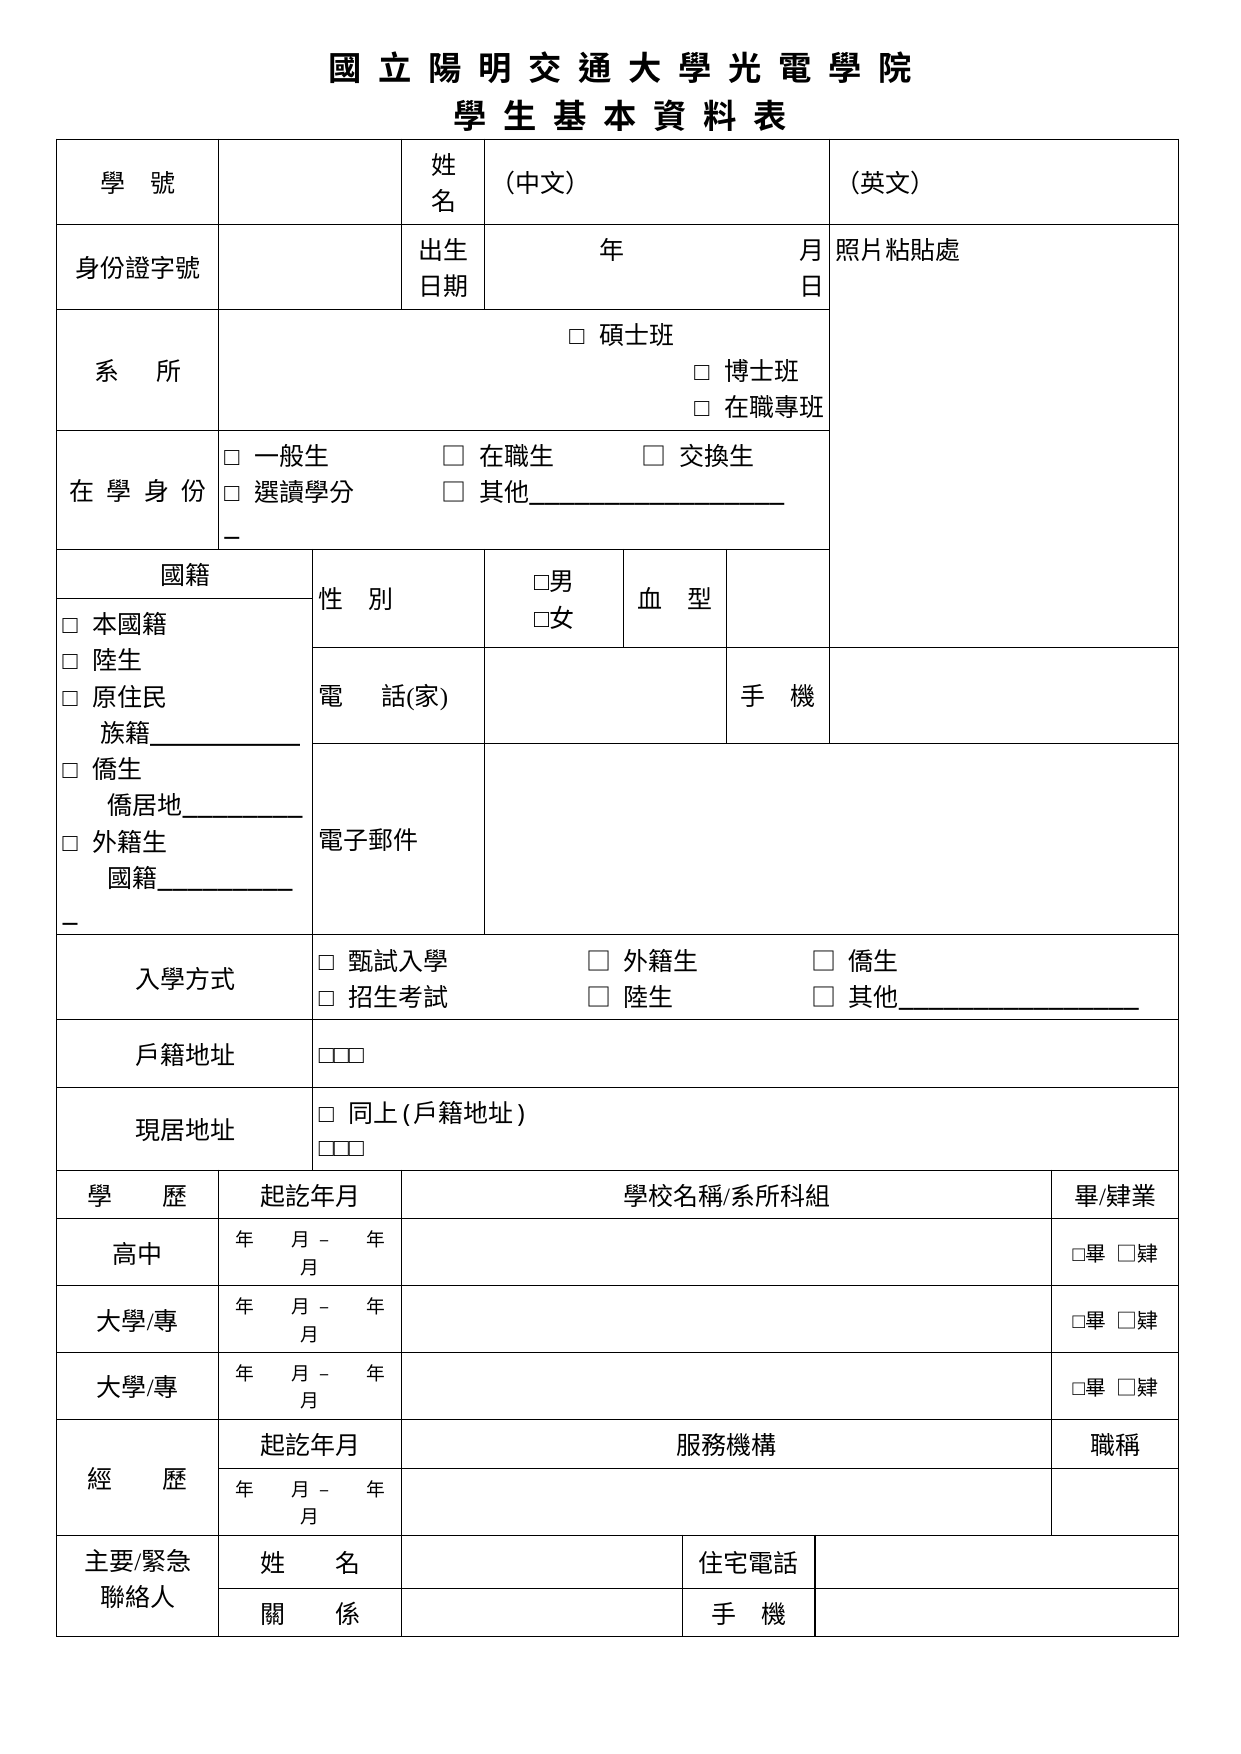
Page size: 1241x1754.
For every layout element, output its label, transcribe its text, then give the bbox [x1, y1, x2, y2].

table_cell 性 別 [313, 550, 484, 647]
table_cell 照片粘貼處 [830, 225, 1178, 647]
table_cell [1052, 1469, 1178, 1534]
table_cell 經 歷 [57, 1420, 218, 1534]
table_cell 手 機 [683, 1589, 814, 1636]
table_cell 服務機構 [402, 1420, 1051, 1468]
table_cell [402, 1286, 1051, 1352]
table_cell 學 歷 [57, 1171, 218, 1218]
table_cell 電子郵件 [313, 744, 484, 934]
table_cell 大學/專 [57, 1353, 218, 1419]
table_cell 年 月 日 [485, 225, 829, 308]
table_cell 學校名稱/系所科組 [402, 1171, 1051, 1218]
table_cell 血 型 [624, 550, 726, 647]
table_cell [402, 1589, 682, 1636]
table_cell 身份證字號 [57, 225, 218, 308]
text 國 立 陽 明 交 通 大 學 光 電 學 院 [56, 42, 1184, 90]
table_cell [402, 1536, 682, 1587]
table_cell [485, 648, 726, 742]
table_header （英文） [830, 140, 1178, 223]
table_cell 國籍 [57, 550, 312, 598]
table_cell [402, 1219, 1051, 1285]
table_cell □ 碩士班 □ 博士班 □ 在職專班 [219, 310, 829, 430]
table_cell □□□ [313, 1020, 1178, 1087]
table_cell 現居地址 [57, 1088, 312, 1169]
text 學 生 基 本 資 料 表 [56, 90, 1184, 138]
table_cell [402, 1353, 1051, 1419]
table_cell [816, 1536, 1178, 1587]
table_cell 入學方式 [57, 935, 312, 1019]
table_cell 出生日期 [402, 225, 484, 308]
table_cell □畢 □肄 [1052, 1286, 1178, 1352]
table_cell [485, 744, 1178, 934]
table_cell [402, 1469, 1051, 1534]
table_cell 起訖年月 [219, 1171, 401, 1218]
table_cell [219, 225, 401, 308]
table_cell 畢/肄業 [1052, 1171, 1178, 1218]
table_cell □畢 □肄 [1052, 1219, 1178, 1285]
table_cell 關 係 [219, 1589, 401, 1636]
table_cell [816, 1589, 1178, 1636]
table_cell 主要/緊急 聯絡人 [57, 1536, 218, 1636]
table_cell 年 月 – 年 月 [219, 1353, 401, 1419]
table_cell 電 話(家) [313, 648, 484, 742]
table_cell 大學/專 [57, 1286, 218, 1352]
table_header [219, 140, 401, 223]
table_cell 起訖年月 [219, 1420, 401, 1468]
table_cell 在 學 身 份 [57, 431, 218, 549]
table_cell 高中 [57, 1219, 218, 1285]
table_cell [830, 648, 1178, 742]
table_cell 姓 名 [219, 1536, 401, 1587]
table_cell 年 月 – 年 月 [219, 1286, 401, 1352]
table_cell 住宅電話 [683, 1536, 814, 1587]
table_cell 年 月 – 年 月 [219, 1469, 401, 1534]
table_cell □ 一般生 □ 在職生 □ 交換生 □ 選讀學分 □ 其他__________________ [219, 431, 829, 549]
table_header 姓 名 [402, 140, 484, 223]
table_header （中文） [485, 140, 829, 223]
table_header 學 號 [57, 140, 218, 223]
table_cell [727, 550, 829, 647]
table_cell □ 同上(戶籍地址) □□□ [313, 1088, 1178, 1169]
table_cell □畢 □肄 [1052, 1353, 1178, 1419]
table_cell □ 甄試入學 □ 外籍生 □ 僑生 □ 招生考試 □ 陸生 □ 其他________________ [313, 935, 1178, 1019]
table_cell 年 月 – 年 月 [219, 1219, 401, 1285]
table_cell □男 □女 [485, 550, 623, 647]
table_cell 手 機 [727, 648, 829, 742]
table_cell □ 本國籍 □ 陸生 □ 原住民 族籍__________ □ 僑生 僑居地________ □ 外籍生 國籍__________ [57, 599, 312, 934]
table_cell 戶籍地址 [57, 1020, 312, 1087]
table_cell 職稱 [1052, 1420, 1178, 1468]
table_cell 系 所 [57, 310, 218, 430]
